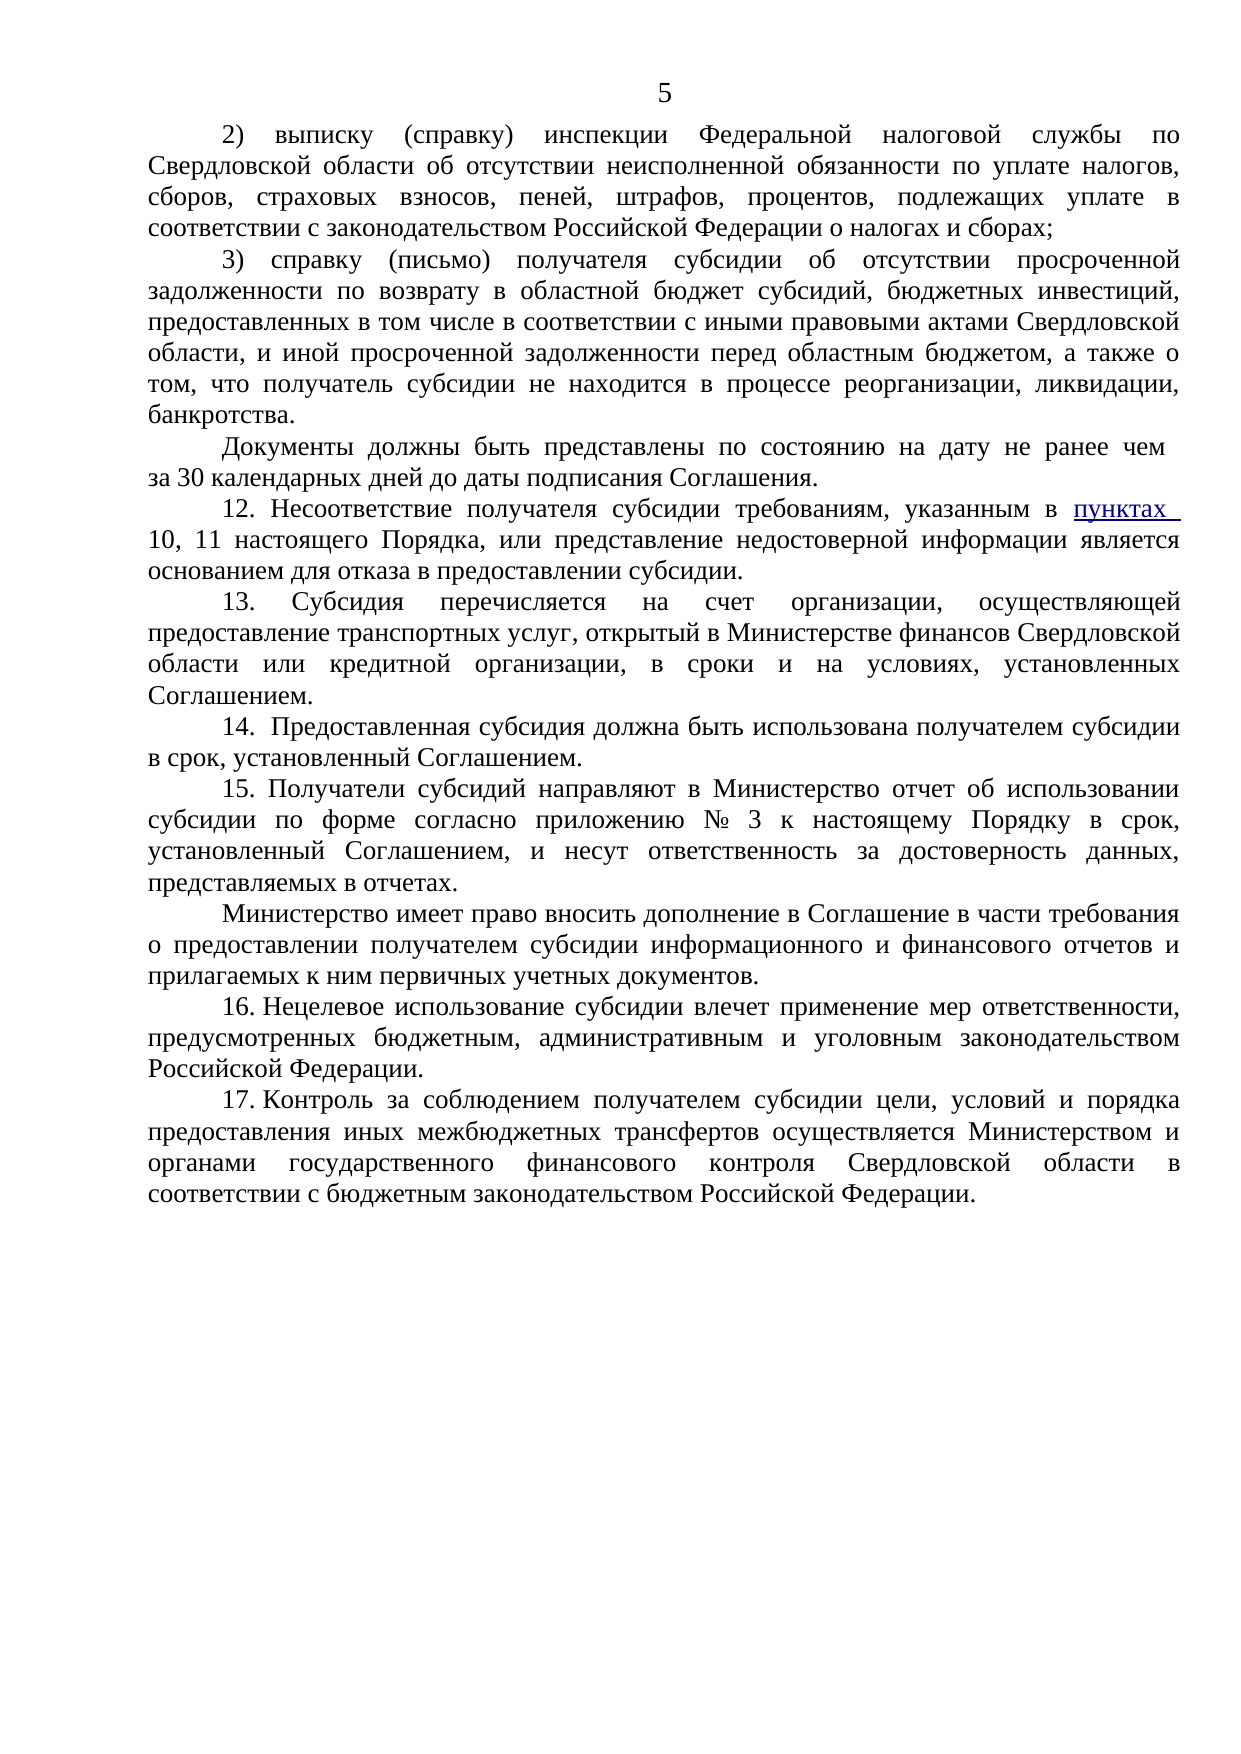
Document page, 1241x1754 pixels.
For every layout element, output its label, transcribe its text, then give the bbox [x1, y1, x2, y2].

text 16. Нецелевое использование субсидии влечет применение мер ответственности, предусмотренных бюджетным, административным и уголовным законодательством Российской Федерации. [148, 990, 1181, 1084]
text 15. Получатели субсидий направляют в Министерство отчет об использовании субсидии по форме согласно приложению № 3 к настоящему Порядку в срок, установленный Соглашением, и несут ответственность за достоверность данных, представляемых в отчетах. [148, 772, 1181, 897]
text Министерство имеет право вносить дополнение в Соглашение в части требования о предоставлении получателем субсидии информационного и финансового отчетов и прилагаемых к ним первичных учетных документов. [148, 897, 1181, 990]
text 3) справку (письмо) получателя субсидии об отсутствии просроченной задолженности по возврату в областной бюджет субсидий, бюджетных инвестиций, предоставленных в том числе в соответствии с иными правовыми актами Свердловской области, и иной просроченной задолженности перед областным бюджетом, а также о том, что получатель субсидии не находится в процессе реорганизации, ликвидации, банкротства. [148, 243, 1181, 429]
text 13. Субсидия перечисляется на счет организации, осуществляющей предоставление транспортных услуг, открытый в Министерстве финансов Свердловской области или кредитной организации, в сроки и на условиях, установленных Соглашением. [148, 585, 1181, 710]
text 17. Контроль за соблюдением получателем субсидии цели, условий и порядка предоставления иных межбюджетных трансфертов осуществляется Министерством и органами государственного финансового контроля Свердловской области в соответствии с бюджетным законодательством Российской Федерации. [148, 1084, 1181, 1208]
text 12. Несоответствие получателя субсидии требованиям, указанным в пунктах 10, 11 настоящего Порядка, или представление недостоверной информации является основанием для отказа в предоставлении субсидии. [148, 492, 1181, 585]
text 14. Предоставленная субсидия должна быть использована получателем субсидии в срок, установленный Соглашением. [148, 710, 1181, 772]
text 2) выписку (справку) инспекции Федеральной налоговой службы по Свердловской области об отсутствии неисполненной обязанности по уплате налогов, сборов, страховых взносов, пеней, штрафов, процентов, подлежащих уплате в соответствии с законодательством Российской Федерации о налогах и сборах; [148, 118, 1181, 243]
text Документы должны быть представлены по состоянию на дату не ранее чем за 30 календарных дней до даты подписания Соглашения. [148, 429, 1181, 492]
